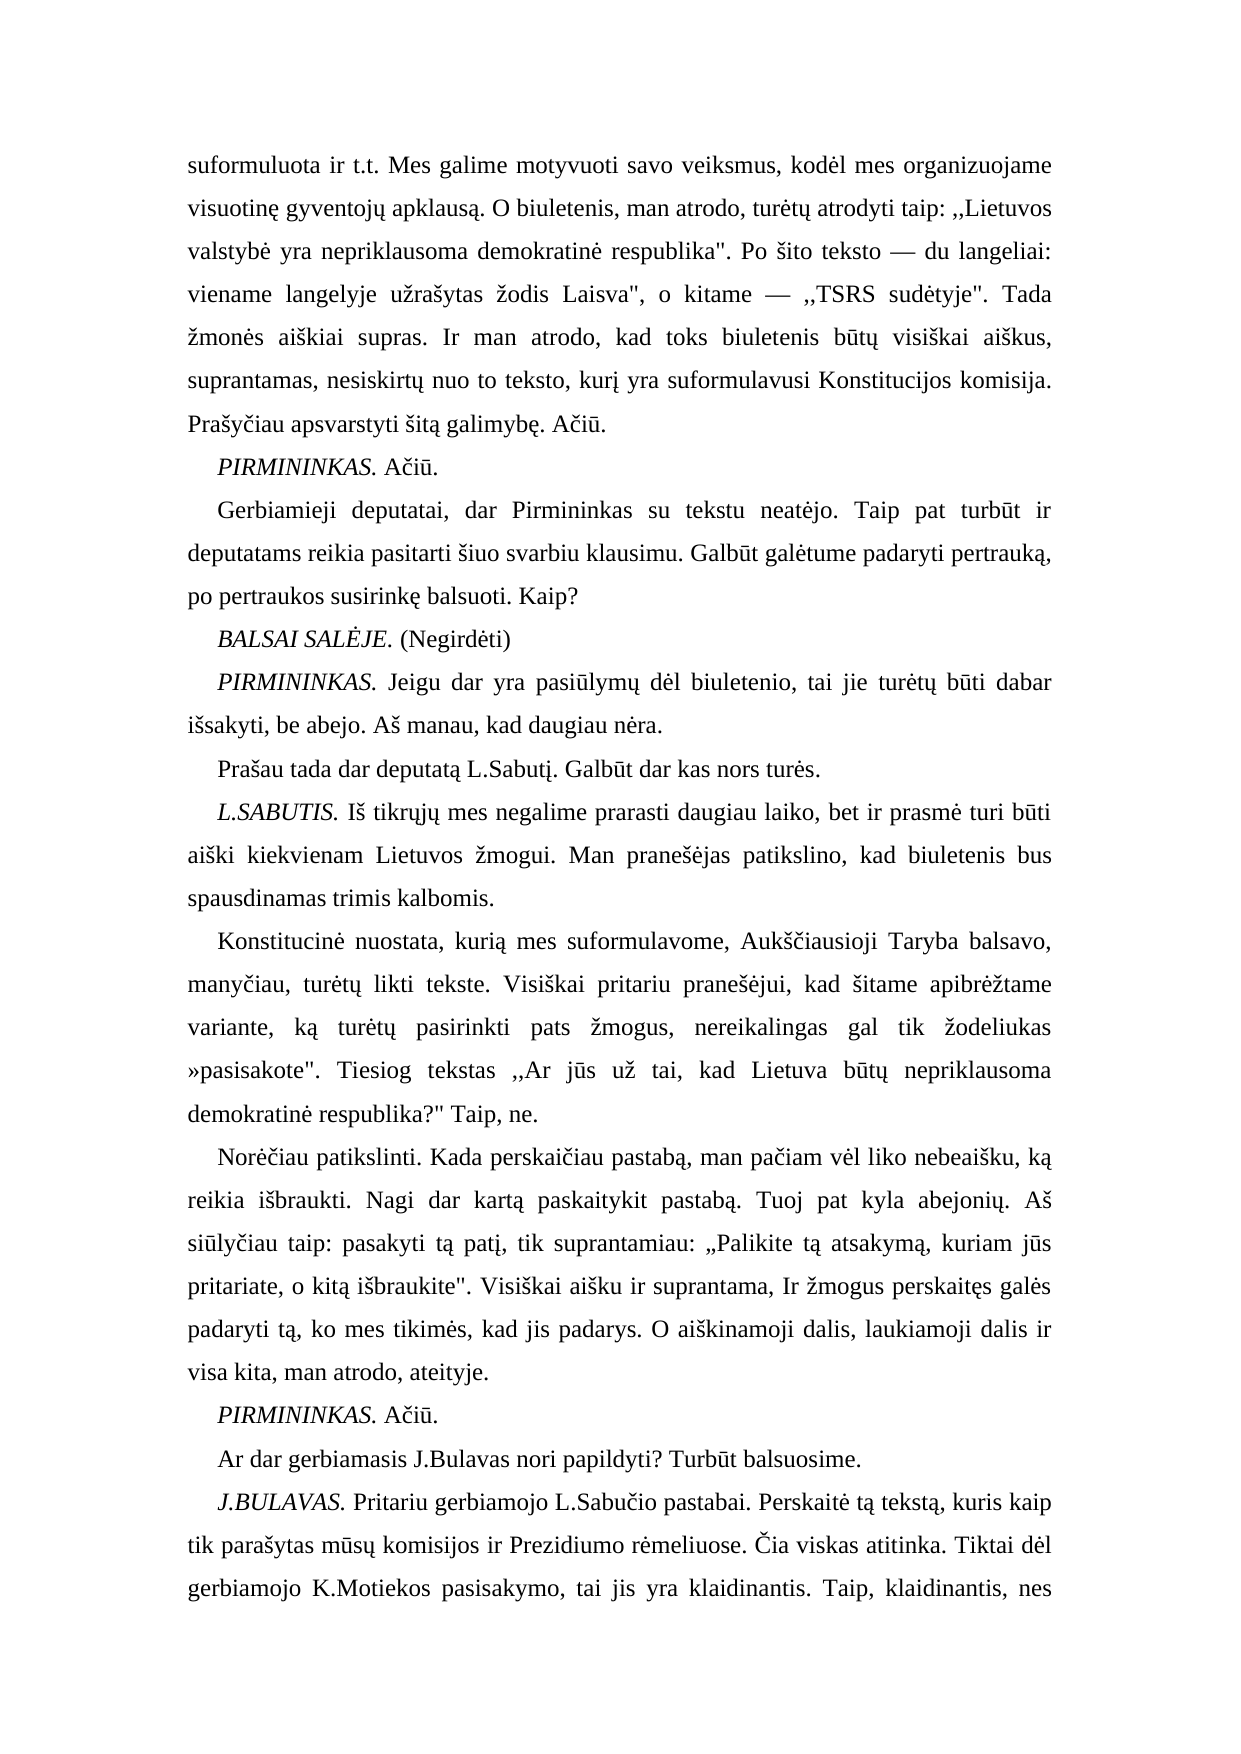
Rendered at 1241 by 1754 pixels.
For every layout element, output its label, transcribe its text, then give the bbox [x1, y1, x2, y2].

text suformuluota ir t.t. Mes galime motyvuoti savo veiksmus, kodėl mes organizuojame visuotinę gyventojų apklausą. O biuletenis, man atrodo, turėtų atrodyti taip: ,,Lietuvos valstybė yra nepriklausoma demokratinė respublika". Po šito teksto — du langeliai: viename langelyje užrašytas žodis Laisva", o kitame — ,,TSRS sudėtyje". Tada žmonės aiškiai supras. Ir man atrodo, kad toks biuletenis būtų visiškai aiškus, suprantamas, nesiskirtų nuo to teksto, kurį yra suformulavusi Konstitucijos komisija. Prašyčiau apsvarstyti šitą galimybę. Ačiū. [187, 150, 1053, 437]
text J.BULAVAS. Pritariu gerbiamojo L.Sabučio pastabai. Perskaitė tą tekstą, kuris kaip tik parašytas mūsų komisijos ir Prezidiumo rėmeliuose. Čia viskas atitinka. Tiktai dėl gerbiamojo K.Motiekos pasisakymo, tai jis yra klaidinantis. Taip, klaidinantis, nes [187, 1487, 1053, 1602]
text PIRMININKAS. Jeigu dar yra pasiūlymų dėl biuletenio, tai jie turėtų būti dabar išsakyti, be abejo. Aš manau, kad daugiau nėra. [187, 667, 1053, 739]
text PIRMININKAS. Ačiū. [187, 452, 1053, 481]
text Gerbiamieji deputatai, dar Pirmininkas su tekstu neatėjo. Taip pat turbūt ir deputatams reikia pasitarti šiuo svarbiu klausimu. Galbūt galėtume padaryti pertrauką, po pertraukos susirinkę balsuoti. Kaip? [187, 495, 1053, 610]
text BALSAI SALĖJE. (Negirdėti) [187, 624, 1053, 653]
text Norėčiau patikslinti. Kada perskaičiau pastabą, man pačiam vėl liko nebeaišku, ką reikia išbraukti. Nagi dar kartą paskaitykit pastabą. Tuoj pat kyla abejonių. Aš siūlyčiau taip: pasakyti tą patį, tik suprantamiau: „Palikite tą atsakymą, kuriam jūs pritariate, o kitą išbraukite". Visiškai aišku ir suprantama, Ir žmogus perskaitęs galės padaryti tą, ko mes tikimės, kad jis padarys. O aiškinamoji dalis, laukiamoji dalis ir visa kita, man atrodo, ateityje. [187, 1142, 1053, 1386]
text L.SABUTIS. Iš tikrųjų mes negalime prarasti daugiau laiko, bet ir prasmė turi būti aiški kiekvienam Lietuvos žmogui. Man pranešėjas patikslino, kad biuletenis bus spausdinamas trimis kalbomis. [187, 797, 1053, 912]
text Prašau tada dar deputatą L.Sabutį. Galbūt dar kas nors turės. [187, 754, 1053, 782]
text PIRMININKAS. Ačiū. [187, 1401, 1053, 1429]
text Ar dar gerbiamasis J.Bulavas nori papildyti? Turbūt balsuosime. [187, 1444, 1053, 1472]
text Konstitucinė nuostata, kurią mes suformulavome, Aukščiausioji Taryba balsavo, manyčiau, turėtų likti tekste. Visiškai pritariu pranešėjui, kad šitame apibrėžtame variante, ką turėtų pasirinkti pats žmogus, nereikalingas gal tik žodeliukas »pasisakote". Tiesiog tekstas ,,Ar jūs už tai, kad Lietuva būtų nepriklausoma demokratinė respublika?" Taip, ne. [187, 926, 1053, 1127]
